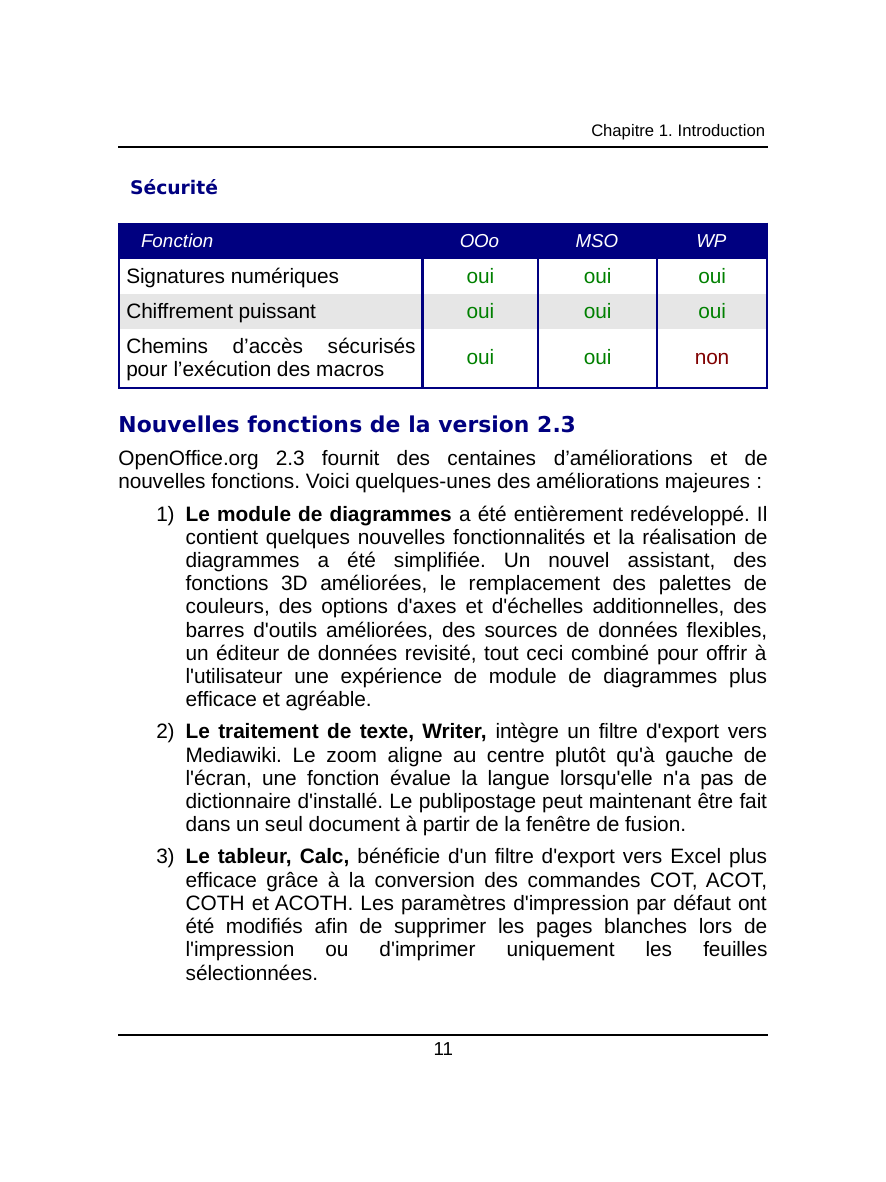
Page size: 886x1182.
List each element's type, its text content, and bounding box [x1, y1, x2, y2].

table_cell oui [424, 294, 537, 329]
subtitle Nouvelles fonctions de la version 2.3 [118, 412, 768, 438]
table_cell oui [539, 329, 656, 387]
table_cell Chiffrement puissant [120, 294, 421, 329]
table_cell Signatures numériques [120, 259, 421, 294]
table_cell oui [658, 294, 766, 329]
list Le traitement de texte, Writer, intègre un filtre d'export vers Mediawiki. Le zoom aligne au centre plutôt qu'à gauche de l'écran, une fonction évalue la langue lorsqu'elle n'a pas de dictionnaire d'installé. Le publipostage peut maintenant être fait dans un seul document à partir de la fenêtre de fusion. [156, 720, 768, 836]
table_cell non [658, 329, 766, 387]
table_cell oui [424, 329, 537, 387]
table_header MSO [539, 225, 656, 257]
table_header WP [658, 225, 766, 257]
text OpenOffice.org 2.3 fournit des centaines d’améliorations et de nouvelles fonctions. Voici quelques-unes des améliorations majeures : [118, 447, 768, 493]
subtitle Sécurité [130, 177, 768, 199]
table_header Fonction [120, 225, 421, 257]
list Le module de diagrammes a été entièrement redéveloppé. Il contient quelques nouvelles fonctionnalités et la réalisation de diagrammes a été simplifiée. Un nouvel assistant, des fonctions 3D améliorées, le remplacement des palettes de couleurs, des options d'axes et d'échelles additionnelles, des barres d'outils améliorées, des sources de données flexibles, un éditeur de données revisité, tout ceci combiné pour offrir à l'utilisateur une expérience de module de diagrammes plus efficace et agréable. [156, 502, 768, 711]
table_cell oui [539, 294, 656, 329]
table_cell Chemins d’accès sécurisés pour l’exécution des macros [120, 329, 421, 387]
table_cell oui [658, 259, 766, 294]
table_cell oui [424, 259, 537, 294]
list Le tableur, Calc, bénéficie d'un filtre d'export vers Excel plus efficace grâce à la conversion des commandes COT, ACOT, COTH et ACOTH. Les paramètres d'impression par défaut ont été modifiés afin de supprimer les pages blanches lors de l'impression ou d'imprimer uniquement les feuilles sélectionnées. [156, 845, 768, 984]
table_cell oui [539, 259, 656, 294]
table_header OOo [424, 225, 537, 257]
